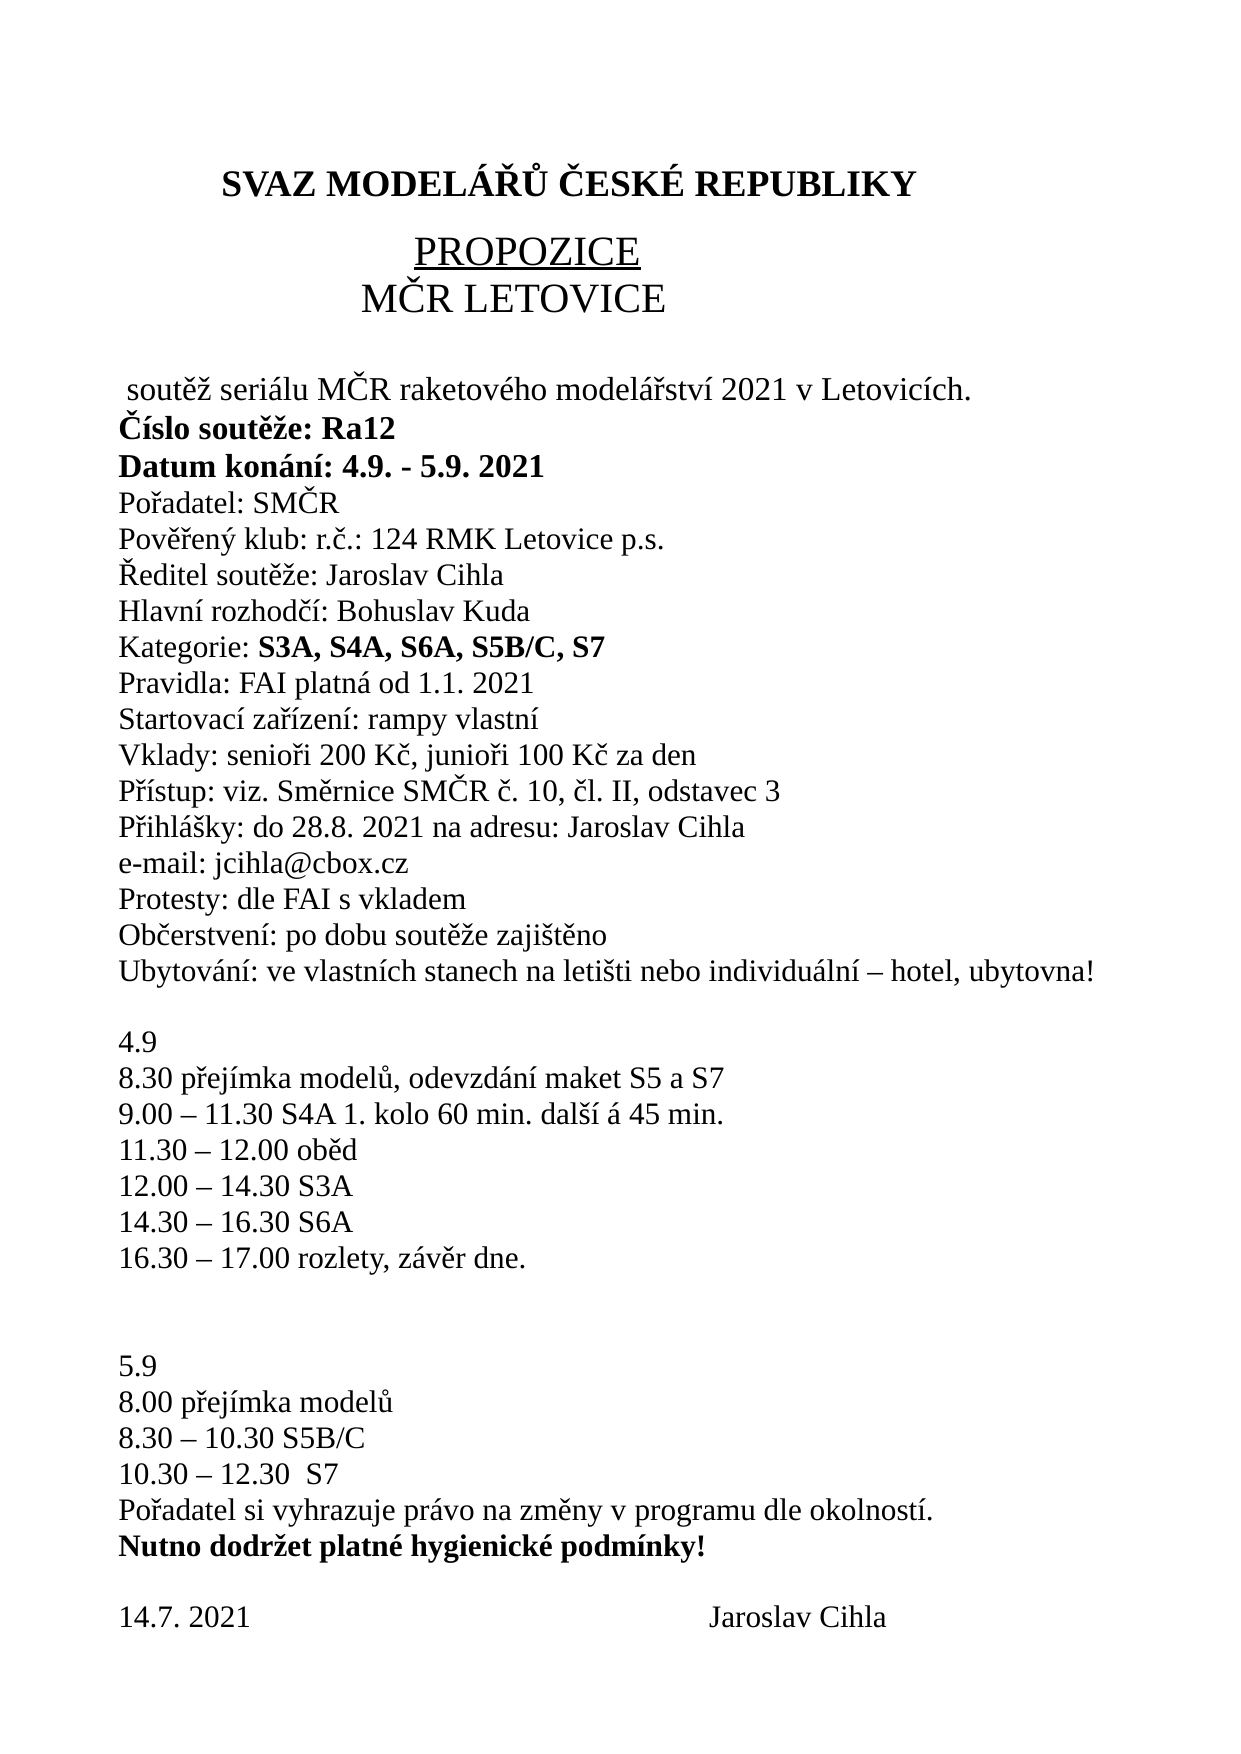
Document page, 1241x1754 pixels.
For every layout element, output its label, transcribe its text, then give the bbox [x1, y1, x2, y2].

text Občerstvení: po dobu soutěže zajištěno [118, 916, 1122, 952]
text Číslo soutěže: Ra12 [118, 408, 1122, 446]
text Protesty: dle FAI s vkladem [118, 880, 1122, 916]
text Hlavní rozhodčí: Bohuslav Kuda [118, 592, 1122, 628]
text 9.00 – 11.30 S4A 1. kolo 60 min. další á 45 min. [118, 1096, 1122, 1132]
text Nutno dodržet platné hygienické podmínky! [118, 1527, 1122, 1563]
text 10.30 – 12.30 S7 [118, 1455, 1122, 1491]
text Startovací zařízení: rampy vlastní [118, 700, 1122, 736]
text Datum konání: 4.9. - 5.9. 2021 [118, 446, 1122, 485]
text Ředitel soutěže: Jaroslav Cihla [118, 557, 1122, 592]
text Přístup: viz. Směrnice SMČR č. 10, čl. II, odstavec 3 [118, 772, 1122, 808]
text 14.7. 2021 Jaroslav Cihla [118, 1599, 1122, 1635]
text e-mail: jcihla@cbox.cz [118, 844, 1122, 880]
text Pořadatel si vyhrazuje právo na změny v programu dle okolností. [118, 1491, 1122, 1527]
text 8.30 – 10.30 S5B/C [118, 1419, 1122, 1455]
text 8.00 přejímka modelů [118, 1383, 1122, 1419]
text SVAZ MODELÁŘŮ ČESKÉ REPUBLIKY [118, 161, 1122, 204]
text Pořadatel: SMČR [118, 485, 1122, 521]
text 14.30 – 16.30 S6A [118, 1203, 1122, 1239]
text soutěž seriálu MČR raketového modelářství 2021 v Letovicích. [118, 370, 1122, 408]
text 8.30 přejímka modelů, odevzdání maket S5 a S7 [118, 1060, 1122, 1096]
text Kategorie: S3A, S4A, S6A, S5B/C, S7 [118, 628, 1122, 664]
text Pověřený klub: r.č.: 124 RMK Letovice p.s. [118, 521, 1122, 557]
text PROPOZICE [118, 226, 1122, 274]
text Pravidla: FAI platná od 1.1. 2021 [118, 664, 1122, 700]
text 5.9 [118, 1347, 1122, 1383]
text 16.30 – 17.00 rozlety, závěr dne. [118, 1239, 1122, 1275]
text Přihlášky: do 28.8. 2021 na adresu: Jaroslav Cihla [118, 808, 1122, 844]
text Vklady: senioři 200 Kč, junioři 100 Kč za den [118, 736, 1122, 772]
text 12.00 – 14.30 S3A [118, 1167, 1122, 1203]
text 11.30 – 12.00 oběd [118, 1132, 1122, 1167]
text Ubytování: ve vlastních stanech na letišti nebo individuální – hotel, ubytovna! [118, 952, 1122, 988]
text 4.9 [118, 1024, 1122, 1060]
text MČR LETOVICE [118, 274, 1122, 322]
